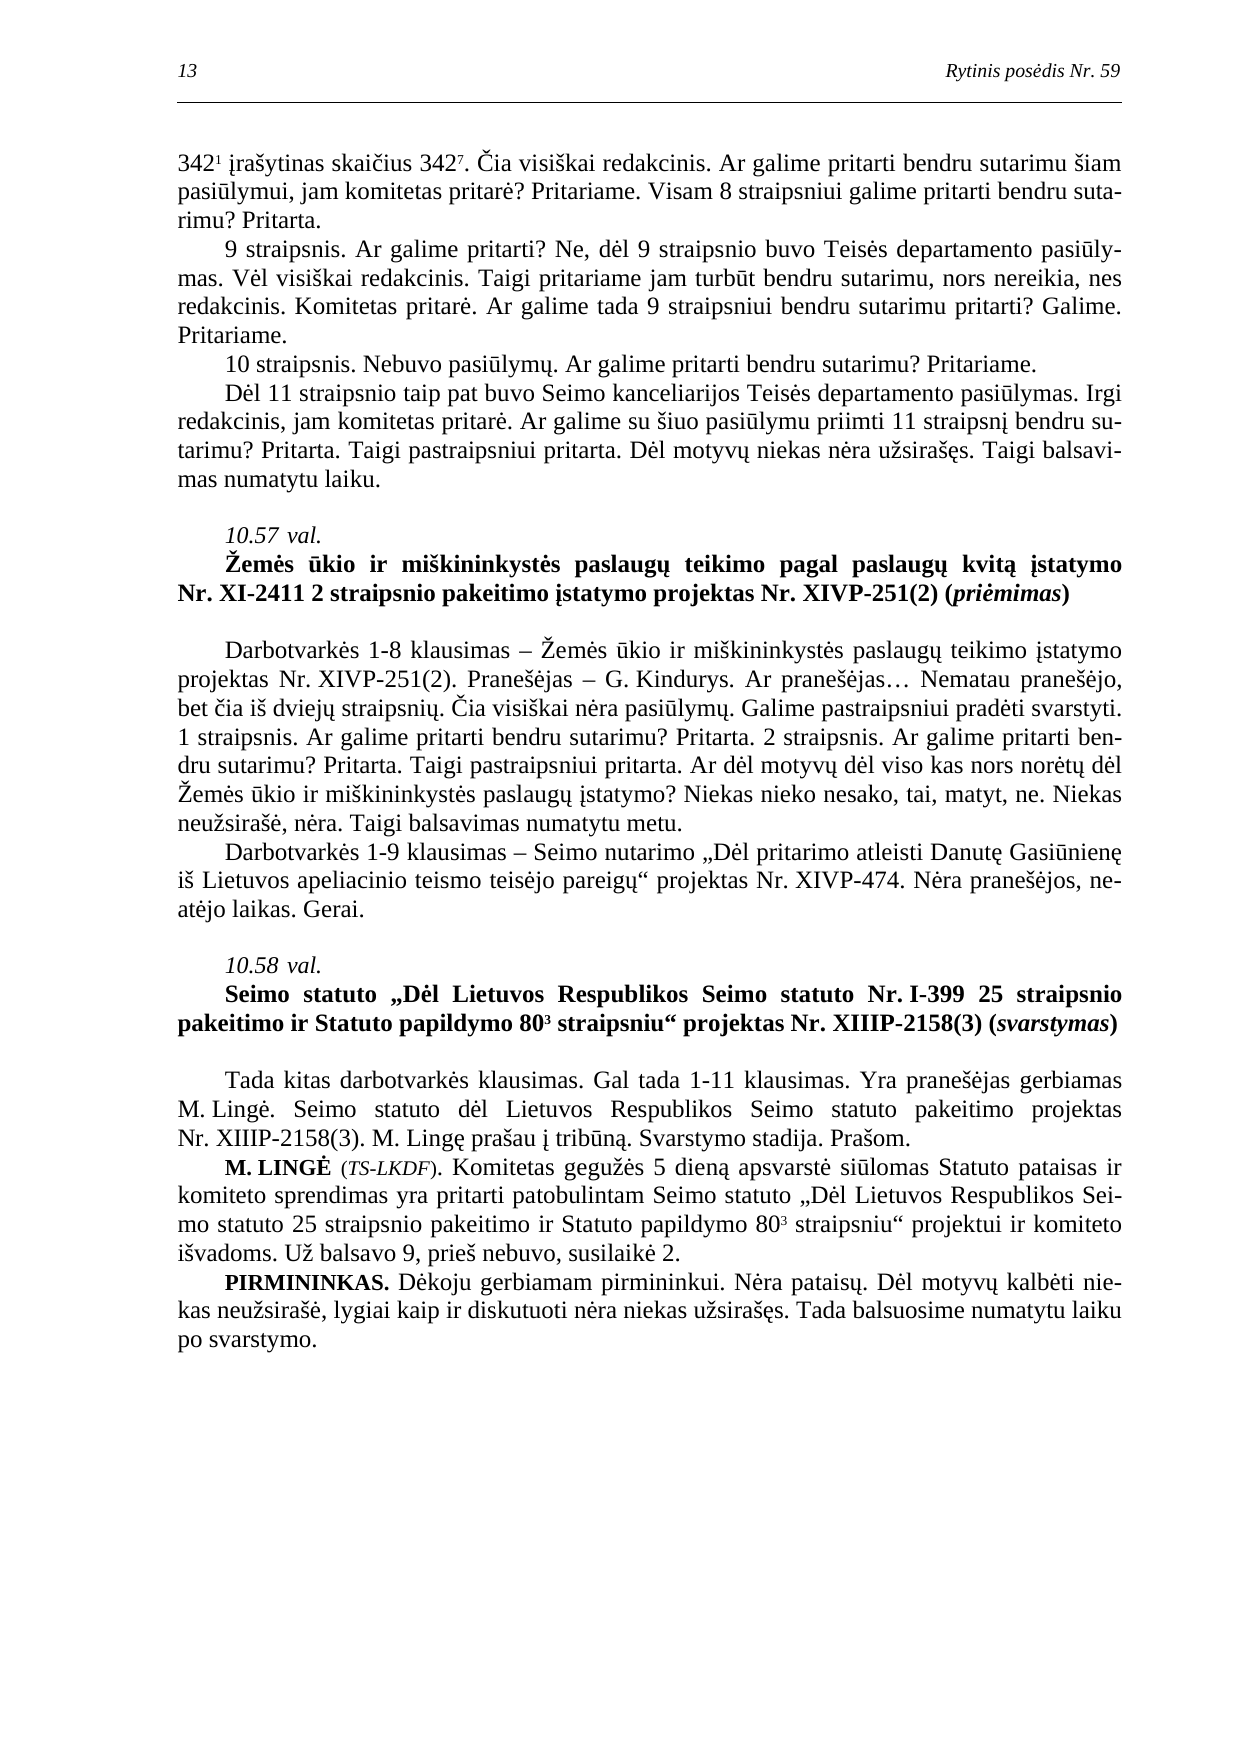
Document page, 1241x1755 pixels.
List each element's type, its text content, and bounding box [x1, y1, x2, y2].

text 10.57 val. [224, 521, 1122, 549]
text 10.58 val. [224, 952, 1122, 979]
text Ta­da ki­tas dar­bo­tvarkės klau­si­mas. Gal ta­da 1-11 klau­si­mas. Yra pra­ne­šė­jas ger­bia­mas M. Lin­gė. Sei­mo sta­tu­to dėl Lie­tu­vos Res­pub­li­kos Sei­mo sta­tu­to pa­kei­ti­mo pro­jek­tas Nr. XIIIP-2158(3). M. Lin­gę pra­šau į tri­bū­ną. Svars­ty­mo sta­di­ja. Pra­šom. [177, 1065, 1122, 1152]
text Dar­bo­tvarkės 1-9 klau­si­mas – Sei­mo nu­ta­ri­mo „Dėl pri­ta­ri­mo at­leis­ti Da­nu­tę Ga­siū­nie­nę iš Lie­tu­vos ape­lia­ci­nio teis­mo tei­sė­jo pa­rei­gų“ pro­jek­tas Nr. XIVP-474. Nė­ra pra­ne­šė­jos, ne­at­ėjo lai­kas. Ge­rai. [177, 837, 1122, 923]
text Sei­mo sta­tu­to „Dėl Lie­tu­vos Res­pub­li­kos Sei­mo sta­tu­to Nr. I-399 25 straips­nio pakei­ti­mo ir Sta­tu­to pa­pil­dy­mo 803 straips­niu“ pro­jek­tas Nr. XIIIP-2158(3) (svars­ty­mas) [177, 979, 1122, 1037]
text Že­mės ūkio ir miš­ki­nin­kys­tės pa­slau­gų tei­ki­mo pa­gal pa­slau­gų kvi­tą įsta­ty­mo Nr. XI-2411 2 straips­nio pa­kei­ti­mo įsta­ty­mo pro­jek­tas Nr. XIVP-251(2) (pri­ėmi­mas) [177, 549, 1122, 607]
text M. LINGĖ (TS-LKDF). Ko­mi­te­tas ge­gu­žės 5 die­ną ap­svars­tė siū­lo­mas Sta­tu­to pa­tai­sas ir ko­mi­te­to spren­di­mas yra pri­tar­ti pa­to­bu­lin­tam Sei­mo sta­tu­to „Dėl Lie­tu­vos Res­pub­li­kos Sei­mo sta­tu­to 25 straips­nio pa­kei­ti­mo ir Sta­tu­to pa­pil­dy­mo 803 straips­niu“ pro­jek­tui ir ko­mi­te­to iš­va­doms. Už bal­sa­vo 9, prieš ne­bu­vo, su­si­lai­kė 2. [177, 1152, 1122, 1267]
text Dar­bo­tvarkės 1-8 klau­si­mas – Že­mės ūkio ir miš­ki­nin­kys­tės pa­slau­gų tei­ki­mo įsta­ty­mo pro­jek­tas Nr. XIVP-251(2). Pra­ne­šė­jas – G. Kin­du­rys. Ar pra­ne­šė­jas… Ne­ma­tau pra­ne­šė­jo, bet čia iš dvie­jų straips­nių. Čia vi­siš­kai nė­ra pa­siū­ly­mų. Ga­li­me pa­straips­niui pra­dė­ti svars­ty­ti. 1 straips­nis. Ar ga­li­me pri­tar­ti ben­dru su­ta­ri­mu? Pri­tar­ta. 2 straips­nis. Ar ga­li­me pri­tar­ti ben­dru su­ta­ri­mu? Pri­tar­ta. Tai­gi pa­straips­niui pri­tar­ta. Ar dėl mo­ty­vų dėl vi­so kas nors no­rė­tų dėl Že­mės ūkio ir miš­ki­nin­kys­tės pa­slau­gų įsta­ty­mo? Nie­kas nie­ko ne­sa­ko, tai, ma­tyt, ne. Nie­kas ne­už­si­ra­šė, nė­ra. Tai­gi bal­sa­vi­mas nu­ma­ty­tu me­tu. [177, 635, 1122, 837]
text 9 straips­nis. Ar ga­li­me pri­tar­ti? Ne, dėl 9 straips­nio bu­vo Tei­sės de­par­ta­men­to pa­siū­ly­mas. Vėl vi­siš­kai re­dak­ci­nis. Tai­gi pri­ta­ria­me jam tur­būt ben­dru su­ta­ri­mu, nors ne­rei­kia, nes re­dak­ci­nis. Ko­mi­te­tas pri­ta­rė. Ar ga­li­me ta­da 9 straips­niui ben­dru su­ta­ri­mu pri­tar­ti? Ga­li­me. Pri­ta­ria­me. [177, 234, 1122, 349]
text 10 straips­nis. Ne­bu­vo pa­siū­ly­mų. Ar ga­li­me pri­tar­ti ben­dru su­ta­ri­mu? Pri­ta­ria­me. [177, 349, 1122, 378]
text Dėl 11 straips­nio taip pat bu­vo Sei­mo kan­ce­lia­ri­jos Tei­sės de­par­ta­men­to pa­siū­ly­mas. Ir­gi re­dak­ci­nis, jam ko­mi­te­tas pri­ta­rė. Ar ga­li­me su šiuo pa­siū­ly­mu pri­im­ti 11 straips­nį ben­dru su­ta­ri­mu? Pri­tar­ta. Tai­gi pa­straips­niui pri­tar­ta. Dėl mo­ty­vų nie­kas nė­ra už­si­ra­šęs. Tai­gi bal­sa­vi­mas nu­ma­ty­tu lai­ku. [177, 378, 1122, 493]
text 3421 įra­šy­ti­nas skai­čius 3427. Čia vi­siš­kai re­dak­ci­nis. Ar ga­li­me pri­tar­ti ben­dru su­ta­ri­mu šiam pa­siū­ly­mui, jam ko­mi­te­tas pri­ta­rė? Pri­ta­ria­me. Vi­sam 8 straips­niui ga­li­me pri­tar­ti ben­dru su­ta­ri­mu? Pri­tar­ta. [177, 148, 1122, 234]
text PIRMININKAS. Dė­ko­ju ger­bia­mam pir­mi­nin­kui. Nė­ra pa­tai­sų. Dėl mo­ty­vų kal­bė­ti nie­kas ne­už­si­ra­šė, ly­giai kaip ir dis­kutuoti nė­ra nie­kas už­si­ra­šęs. Ta­da bal­suo­si­me nu­ma­ty­tu lai­ku po svars­ty­mo. [177, 1267, 1122, 1353]
